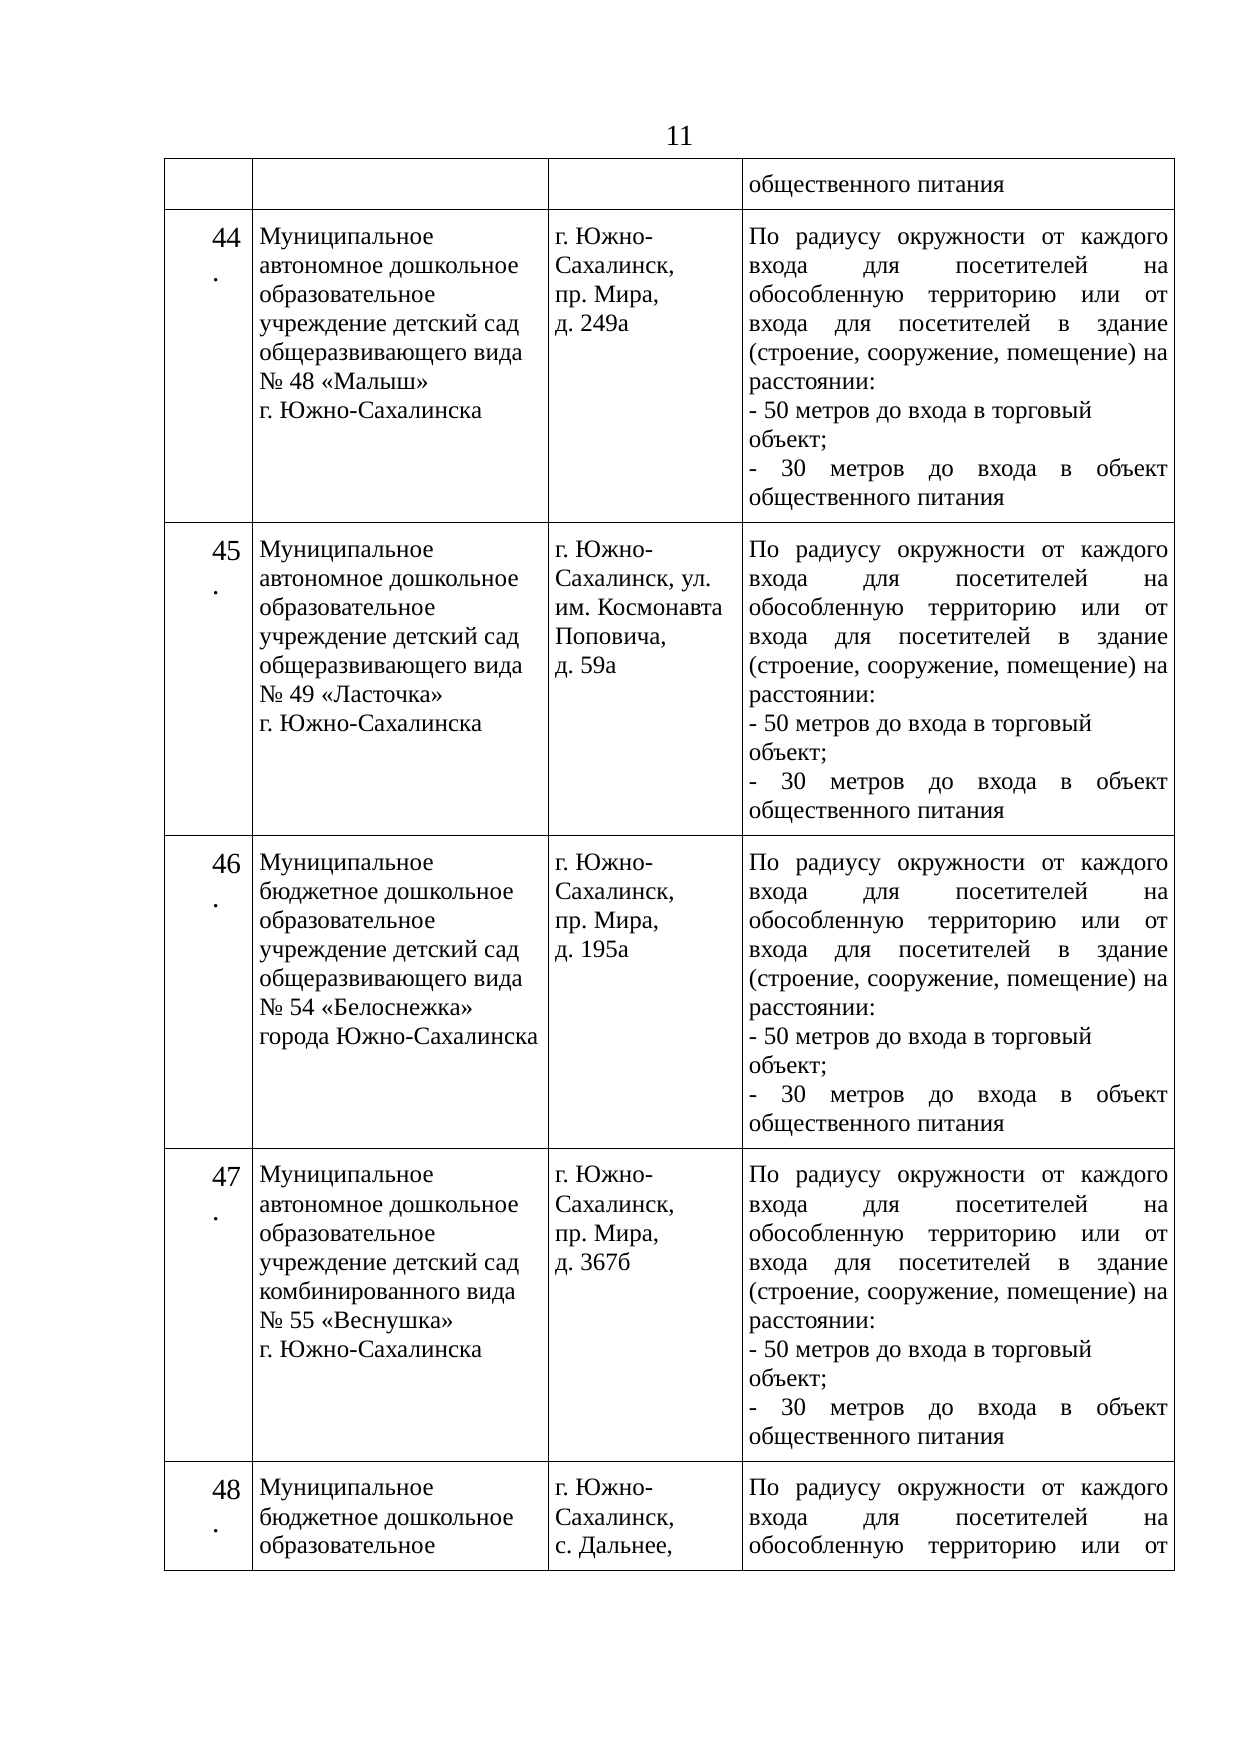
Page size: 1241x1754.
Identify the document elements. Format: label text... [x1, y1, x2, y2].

table_cell г. Южно-Сахалинск, с. Дальнее, [549, 1462, 742, 1570]
table_cell [165, 1149, 252, 1461]
table_cell По радиусу окружности от каждого входа для посетителей на обособленную территорию или от входа для посетителей в здание (строение, сооружение, помещение) на расстоянии: - 50 метров до входа в торговый объект; - 30 метров до входа в объект общественного питания [743, 210, 1174, 522]
table_cell Муниципальное автономное дошкольное образовательное учреждение детский сад общеразвивающего вида № 49 «Ласточка» г. Южно-Сахалинска [253, 523, 548, 835]
table_cell Муниципальное автономное дошкольное образовательное учреждение детский сад общеразвивающего вида № 48 «Малыш» г. Южно-Сахалинска [253, 210, 548, 522]
table_cell [165, 210, 252, 522]
table_cell [165, 1462, 252, 1570]
table_cell г. Южно-Сахалинск, пр. Мира, д. 367б [549, 1149, 742, 1461]
table_cell г. Южно-Сахалинск, ул. им. Космонавта Поповича, д. 59а [549, 523, 742, 835]
table_cell По радиусу окружности от каждого входа для посетителей на обособленную территорию или от входа для посетителей в здание (строение, сооружение, помещение) на расстоянии: - 50 метров до входа в торговый объект; - 30 метров до входа в объект общественного питания [743, 1149, 1174, 1461]
table_cell г. Южно-Сахалинск, пр. Мира, д. 195а [549, 836, 742, 1148]
table_cell Муниципальное бюджетное дошкольное образовательное учреждение детский сад общеразвивающего вида № 54 «Белоснежка» города Южно-Сахалинска [253, 836, 548, 1148]
table_cell По радиусу окружности от каждого входа для посетителей на обособленную территорию или от входа для посетителей в здание (строение, сооружение, помещение) на расстоянии: - 50 метров до входа в торговый объект; - 30 метров до входа в объект общественного питания [743, 523, 1174, 835]
table_cell г. Южно-Сахалинск, пр. Мира, д. 249а [549, 210, 742, 522]
table_cell По радиусу окружности от каждого входа для посетителей на обособленную территорию или от [743, 1462, 1174, 1570]
table_cell По радиусу окружности от каждого входа для посетителей на обособленную территорию или от входа для посетителей в здание (строение, сооружение, помещение) на расстоянии: - 50 метров до входа в торговый объект; - 30 метров до входа в объект общественного питания [743, 836, 1174, 1148]
table_cell [165, 523, 252, 835]
table_cell [165, 836, 252, 1148]
table_cell Муниципальное автономное дошкольное образовательное учреждение детский сад комбинированного вида № 55 «Веснушка» г. Южно-Сахалинска [253, 1149, 548, 1461]
table_cell Муниципальное бюджетное дошкольное образовательное [253, 1462, 548, 1570]
table_cell общественного питания [743, 159, 1174, 209]
table_cell [253, 159, 548, 209]
table_cell [549, 159, 742, 209]
table_cell [165, 159, 252, 209]
